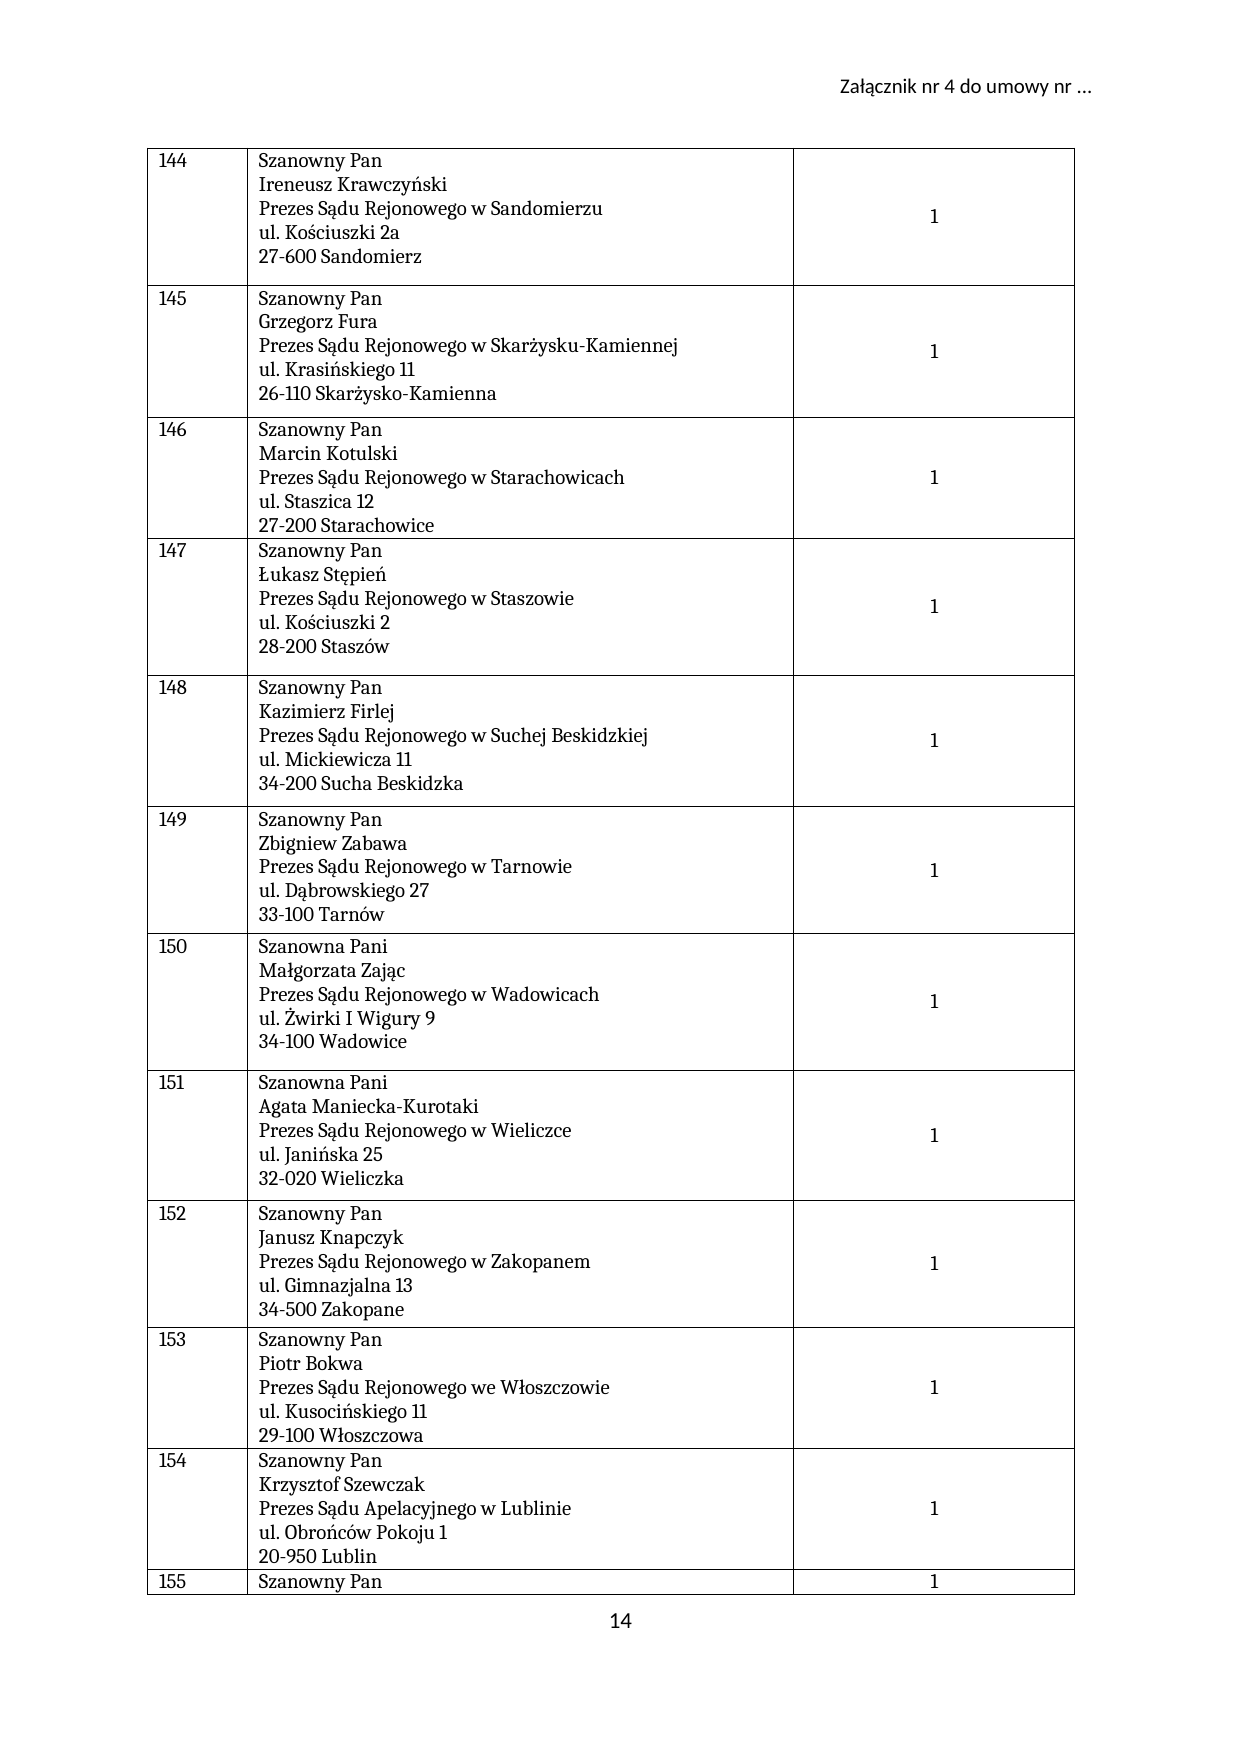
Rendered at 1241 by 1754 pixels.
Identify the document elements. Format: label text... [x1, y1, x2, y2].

table_cell 1 [794, 1449, 1074, 1568]
table_cell 145 [148, 286, 247, 417]
table_cell 153 [148, 1328, 247, 1448]
table_cell 1 [794, 1071, 1074, 1200]
table_cell 1 [794, 418, 1074, 538]
table_cell Szanowny Pan [248, 1570, 793, 1593]
table_cell 1 [794, 539, 1074, 675]
table_cell 1 [794, 1570, 1074, 1593]
table_cell 149 [148, 807, 247, 933]
table_cell Szanowny Pan Kazimierz Firlej Prezes Sądu Rejonowego w Suchej Beskidzkiej ul. Mickiewicza 11 34-200 Sucha Beskidzka [248, 676, 793, 806]
table_cell Szanowna Pani Małgorzata Zając Prezes Sądu Rejonowego w Wadowicach ul. Żwirki I Wigury 9 34-100 Wadowice [248, 934, 793, 1070]
table_cell Szanowny Pan Marcin Kotulski Prezes Sądu Rejonowego w Starachowicach ul. Staszica 12 27-200 Starachowice [248, 418, 793, 538]
table_cell Szanowny Pan Zbigniew Zabawa Prezes Sądu Rejonowego w Tarnowie ul. Dąbrowskiego 27 33-100 Tarnów [248, 807, 793, 933]
table_cell 1 [794, 149, 1074, 285]
table_cell 1 [794, 1328, 1074, 1448]
table_cell Szanowny Pan Piotr Bokwa Prezes Sądu Rejonowego we Włoszczowie ul. Kusocińskiego 11 29-100 Włoszczowa [248, 1328, 793, 1448]
table_cell Szanowny Pan Janusz Knapczyk Prezes Sądu Rejonowego w Zakopanem ul. Gimnazjalna 13 34-500 Zakopane [248, 1201, 793, 1327]
table_cell 148 [148, 676, 247, 806]
table_cell 1 [794, 676, 1074, 806]
table_cell 1 [794, 934, 1074, 1070]
table_cell Szanowny Pan Ireneusz Krawczyński Prezes Sądu Rejonowego w Sandomierzu ul. Kościuszki 2a 27-600 Sandomierz [248, 149, 793, 285]
table_cell 1 [794, 1201, 1074, 1327]
table_cell 1 [794, 807, 1074, 933]
table_cell Szanowny Pan Łukasz Stępień Prezes Sądu Rejonowego w Staszowie ul. Kościuszki 2 28-200 Staszów [248, 539, 793, 675]
table_cell 146 [148, 418, 247, 538]
table_cell 144 [148, 149, 247, 285]
table_cell Szanowny Pan Grzegorz Fura Prezes Sądu Rejonowego w Skarżysku-Kamiennej ul. Krasińskiego 11 26-110 Skarżysko-Kamienna [248, 286, 793, 417]
table_cell 147 [148, 539, 247, 675]
table_cell Szanowna Pani Agata Maniecka-Kurotaki Prezes Sądu Rejonowego w Wieliczce ul. Janińska 25 32-020 Wieliczka [248, 1071, 793, 1200]
table_cell 152 [148, 1201, 247, 1327]
table_cell 154 [148, 1449, 247, 1568]
table_cell 155 [148, 1570, 247, 1593]
table_cell Szanowny Pan Krzysztof Szewczak Prezes Sądu Apelacyjnego w Lublinie ul. Obrońców Pokoju 1 20-950 Lublin [248, 1449, 793, 1568]
table_cell 150 [148, 934, 247, 1070]
table_cell 1 [794, 286, 1074, 417]
table_cell 151 [148, 1071, 247, 1200]
